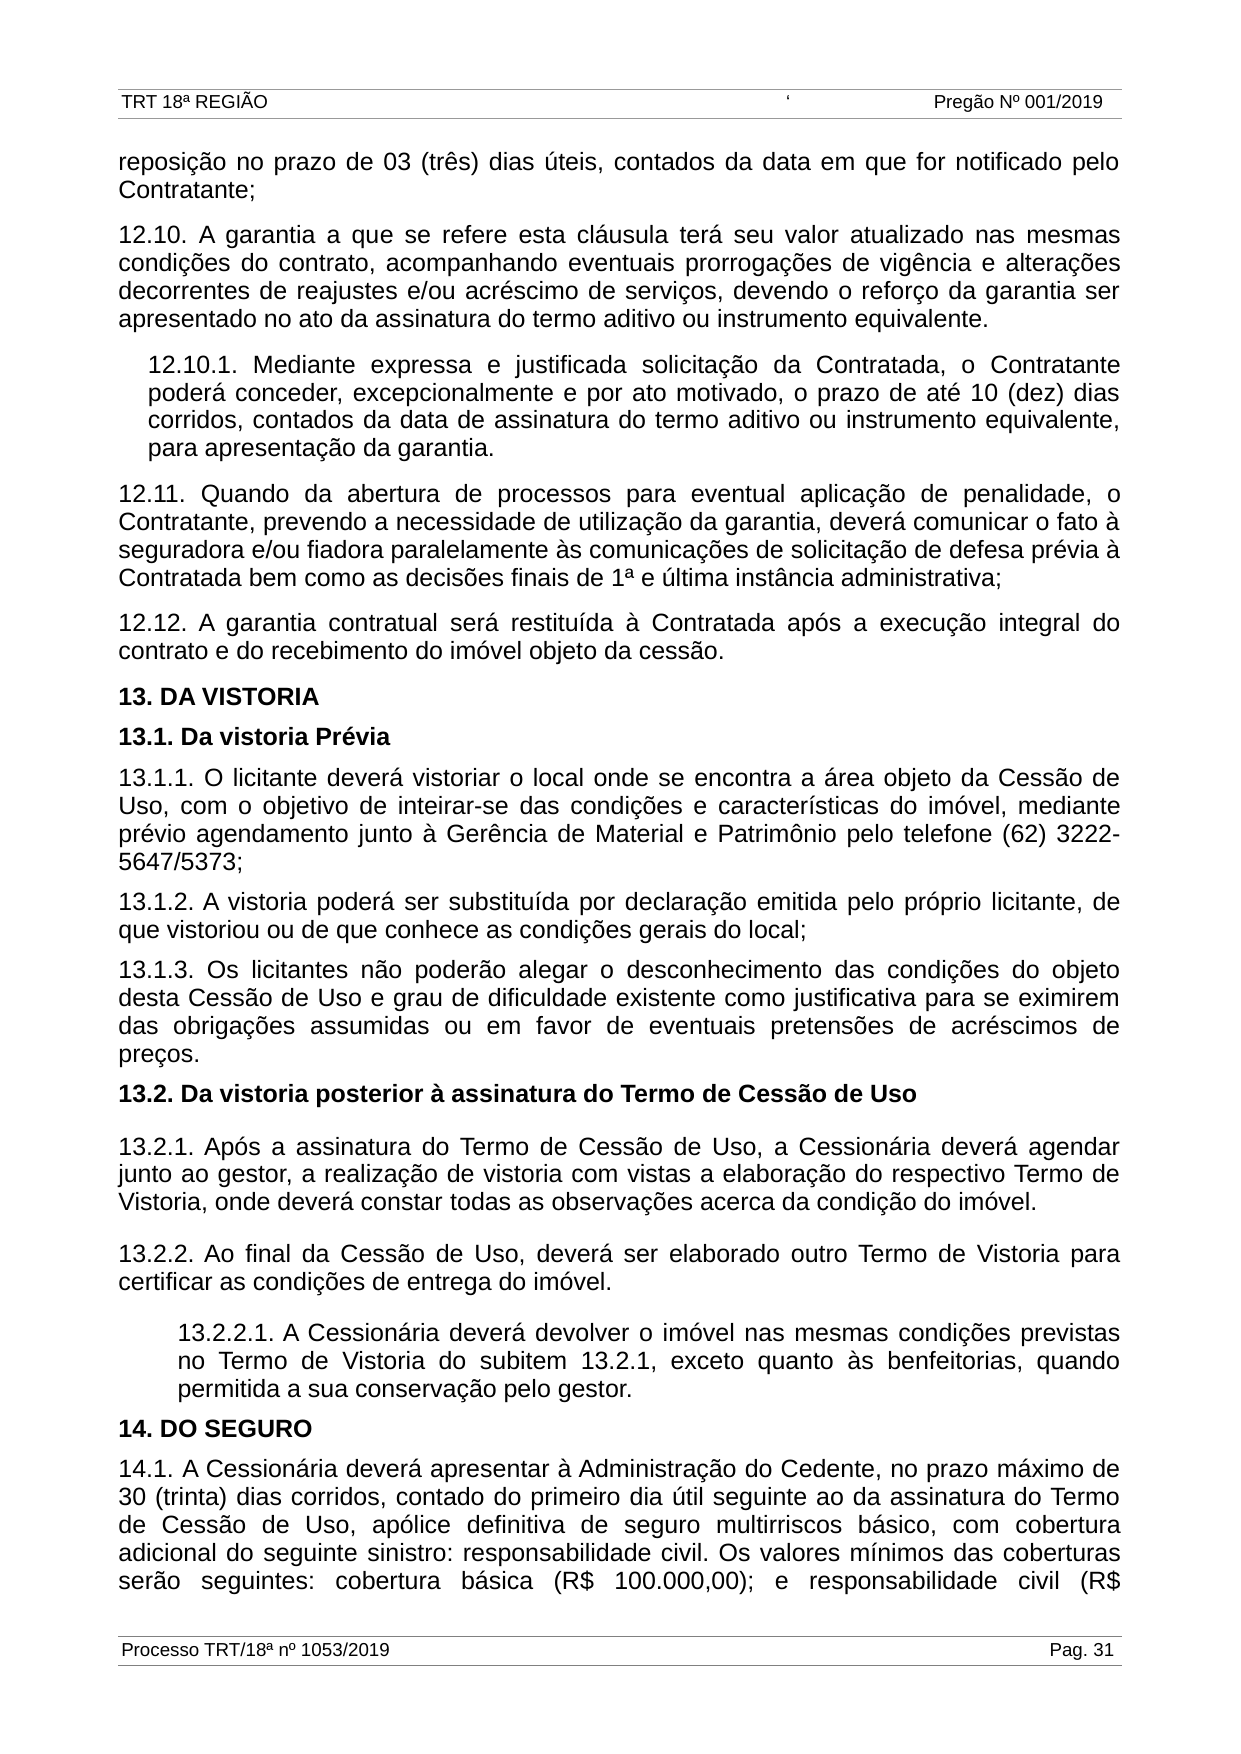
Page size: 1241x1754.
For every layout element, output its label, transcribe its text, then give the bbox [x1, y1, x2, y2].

text reposição no prazo de 03 (três) dias úteis, contados da data em que for notificado pelo Contratante; [118, 147, 1122, 203]
text 13.1.3. Os licitantes não poderão alegar o desconhecimento das condições do objeto desta Cessão de Uso e grau de dificuldade existente como justificativa para se eximirem das obrigações assumidas ou em favor de eventuais pretensões de acréscimos de preços. [118, 956, 1122, 1068]
text 13.2.2. Ao final da Cessão de Uso, deverá ser elaborado outro Termo de Vistoria para certificar as condições de entrega do imóvel. [118, 1240, 1122, 1296]
text 12.10.1. Mediante expressa e justificada solicitação da Contratada, o Contratante poderá conceder, excepcionalmente e por ato motivado, o prazo de até 10 (dez) dias corridos, contados da data de assinatura do termo aditivo ou instrumento equivalente, para apresentação da garantia. [148, 350, 1122, 462]
text 13.1. Da vistoria Prévia [118, 723, 1122, 751]
text 13.1.1. O licitante deverá vistoriar o local onde se encontra a área objeto da Cessão de Uso, com o objetivo de inteirar-se das condições e características do imóvel, mediante prévio agendamento junto à Gerência de Material e Patrimônio pelo telefone (62) 3222-5647/5373; [118, 763, 1122, 875]
text 13. DA VISTORIA [118, 683, 1122, 711]
text 12.12. A garantia contratual será restituída à Contratada após a execução integral do contrato e do recebimento do imóvel objeto da cessão. [118, 609, 1122, 665]
text 14.1. A Cessionária deverá apresentar à Administração do Cedente, no prazo máximo de 30 (trinta) dias corridos, contado do primeiro dia útil seguinte ao da assinatura do Termo de Cessão de Uso, apólice definitiva de seguro multirriscos básico, com cobertura adicional do seguinte sinistro: responsabilidade civil. Os valores mínimos das coberturas serão seguintes: cobertura básica (R$ 100.000,00); e responsabilidade civil (R$ [118, 1455, 1122, 1594]
text 13.1.2. A vistoria poderá ser substituída por declaração emitida pelo próprio licitante, de que vistoriou ou de que conhece as condições gerais do local; [118, 888, 1122, 943]
text 14. DO SEGURO [118, 1414, 1122, 1442]
text 13.2.2.1. A Cessionária deverá devolver o imóvel nas mesmas condições previstas no Termo de Vistoria do subitem 13.2.1, exceto quanto às benfeitorias, quando permitida a sua conservação pelo gestor. [177, 1319, 1122, 1403]
text 12.11. Quando da abertura de processos para eventual aplicação de penalidade, o Contratante, prevendo a necessidade de utilização da garantia, deverá comunicar o fato à seguradora e/ou fiadora paralelamente às comunicações de solicitação de defesa prévia à Contratada bem como as decisões finais de 1ª e última instância administrativa; [118, 480, 1122, 591]
text 13.2. Da vistoria posterior à assinatura do Termo de Cessão de Uso [118, 1080, 1122, 1108]
text 12.10. A garantia a que se refere esta cláusula terá seu valor atualizado nas mesmas condições do contrato, acompanhando eventuais prorrogações de vigência e alterações decorrentes de reajustes e/ou acréscimo de serviços, devendo o reforço da garantia ser apresentado no ato da assinatura do termo aditivo ou instrumento equivalente. [118, 221, 1122, 333]
text 13.2.1. Após a assinatura do Termo de Cessão de Uso, a Cessionária deverá agendar junto ao gestor, a realização de vistoria com vistas a elaboração do respectivo Termo de Vistoria, onde deverá constar todas as observações acerca da condição do imóvel. [118, 1132, 1122, 1216]
